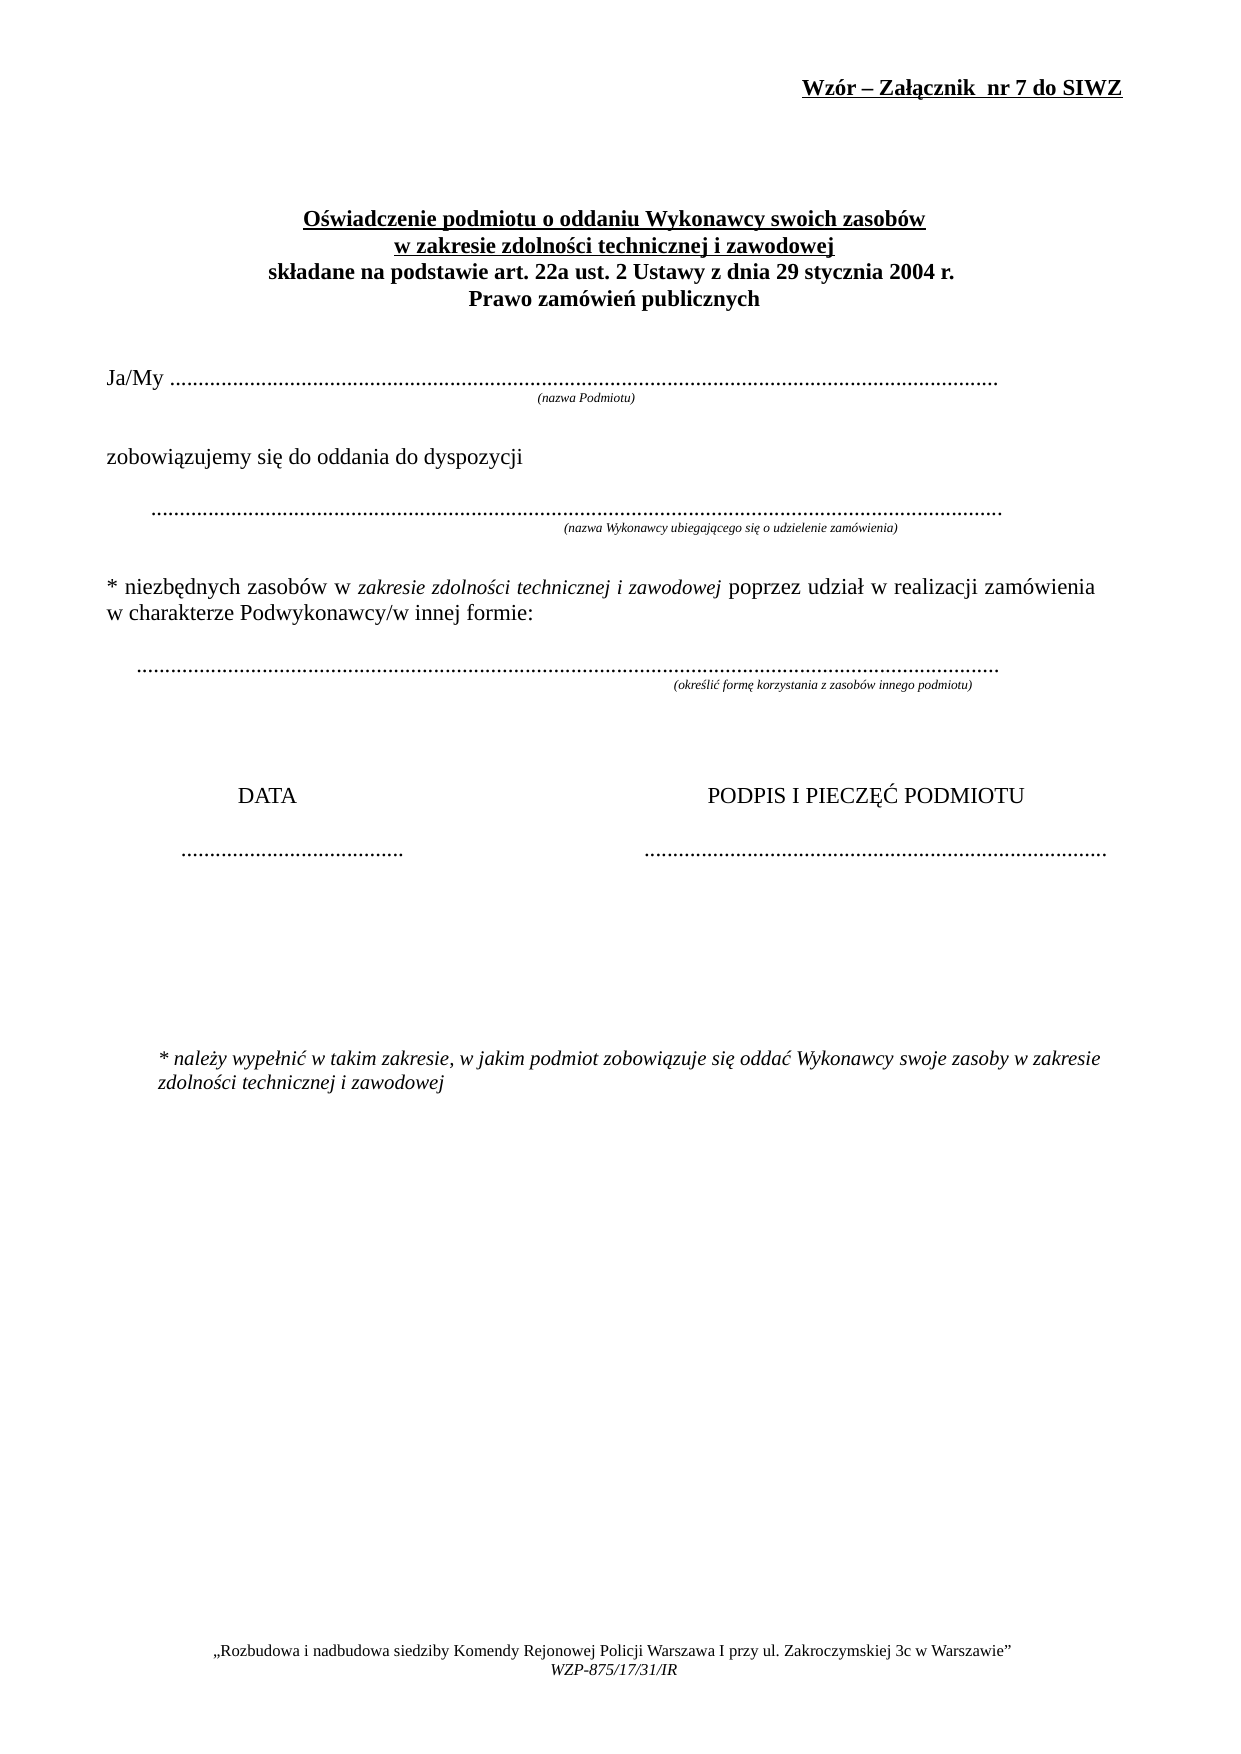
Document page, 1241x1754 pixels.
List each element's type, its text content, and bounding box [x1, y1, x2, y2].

text składane na podstawie art. 22a ust. 2 Ustawy z dnia 29 stycznia 2004 r. [106, 258, 1122, 284]
text (nazwa Podmiotu) [106, 390, 1096, 416]
list * niezbędnych zasobów w zakresie zdolności technicznej i zawodowej poprzez udział w realizacji zamówienia w charakterze Podwykonawcy/w innej formie: [106, 573, 1096, 626]
text Wzór – Załącznik nr 7 do SIWZ [106, 74, 1122, 100]
text (nazwa Wykonawcy ubiegającego się o udzielenie zamówienia) [106, 520, 1096, 547]
text w zakresie zdolności technicznej i zawodowej [106, 232, 1122, 258]
text ..................................................................................................................................................... [151, 494, 1096, 520]
text Ja/My ................................................................................................................................................. [106, 364, 1096, 390]
text Oświadczenie podmiotu o oddaniu Wykonawcy swoich zasobów [106, 206, 1122, 232]
text (określić formę korzystania z zasobów innego podmiotu) [106, 677, 1096, 703]
text zobowiązujemy się do oddania do dyspozycji [106, 443, 1096, 469]
text * należy wypełnić w takim zakresie, w jakim podmiot zobowiązuje się oddać Wykonawcy swoje zasoby w zakresie zdolności technicznej i zawodowej [158, 1046, 1122, 1094]
text Prawo zamówień publicznych [106, 284, 1122, 311]
text ....................................................................................................................................................... [136, 651, 1096, 677]
text DATA PODPIS I PIECZĘĆ PODMIOTU [238, 783, 1122, 809]
text ....................................... ................................................................................. [106, 835, 1122, 862]
